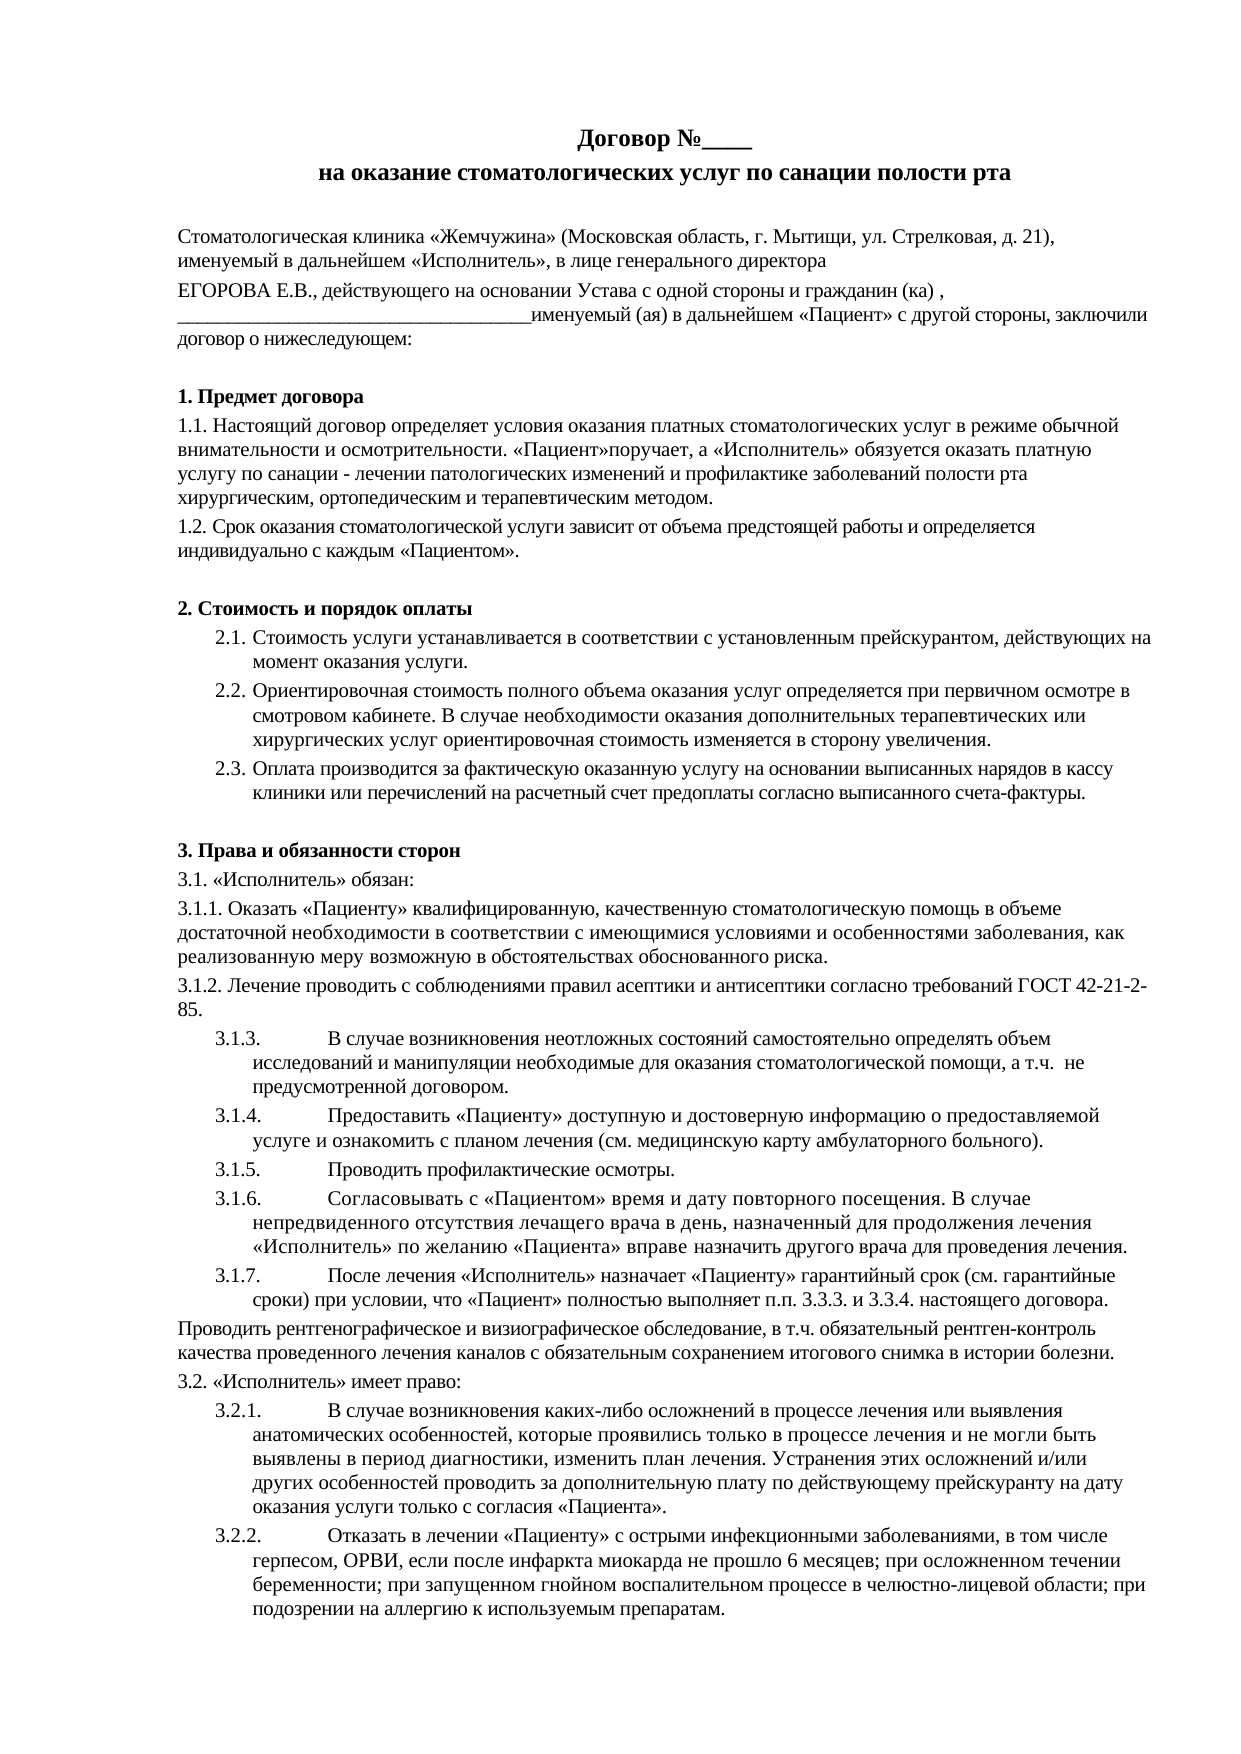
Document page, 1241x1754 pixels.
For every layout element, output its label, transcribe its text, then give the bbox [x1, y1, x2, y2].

list Отказать в лечении «Пациенту» с острыми инфекционными заболеваниями, в том числе герпесом, ОРВИ, если после инфаркта миокарда не прошло 6 месяцев; при осложненном течении беременности; при запущенном гнойном воспалительном процессе в челюстно-лицевой области; при подозрении на аллергию к используемым препаратам. [215, 1523, 1152, 1620]
list После лечения «Исполнитель» назначает «Пациенту» гарантийный срок (см. гарантийные сроки) при условии, что «Пациент» полностью выполняет п.п. 3.3.3. и 3.3.4. настоящего договора. [215, 1263, 1152, 1311]
list В случае возникновения каких-либо осложнений в процессе лечения или выявления анатомических особенностей, которые проявились только в процессе лечения и не могли быть выявлены в период диагностики, изменить план лечения. Устранения этих осложнений и/или других особенностей проводить за дополнительную плату по действующему прейскуранту на дату оказания услуги только с согласия «Пациента». [215, 1398, 1152, 1518]
list Проводить профилактические осмотры. [215, 1157, 1152, 1181]
text на оказание стоматологических услуг по санации полости рта [177, 157, 1152, 186]
text 3.2. «Исполнитель» имеет право: [177, 1369, 1152, 1393]
list Ориентировочная стоимость полного объема оказания услуг определяется при первичном осмотре в смотровом кабинете. В случае необходимости оказания дополнительных терапевтических или хирургических услуг ориентировочная стоимость изменяется в сторону увеличения. [215, 678, 1152, 751]
text 3. Права и обязанности сторон [177, 838, 1152, 862]
text Стоматологическая клиника «Жемчужина» (Московская область, г. Мытищи, ул. Стрелковая, д. 21), именуемый в дальнейшем «Исполнитель», в лице генерального директора [177, 224, 1152, 272]
list В случае возникновения неотложных состояний самостоятельно определять объем исследований и манипуляции необходимые для оказания стоматологической помощи, а т.ч. не предусмотренной договором. [215, 1026, 1152, 1098]
text ЕГОРОВА Е.В., действующего на основании Устава с одной стороны и гражданин (ка) , ___________________________________именуемый (ая) в дальнейшем «Пациент» с другой стороны, заключили договор о нижеследующем: [177, 277, 1152, 350]
list Согласовывать с «Пациентом» время и дату повторного посещения. В случае непредвиденного отсутствия лечащего врача в день, назначенный для продолжения лечения «Исполнитель» по желанию «Пациента» вправе назначить другого врача для проведения лечения. [215, 1186, 1152, 1258]
text 3.1. «Исполнитель» обязан: [177, 867, 1152, 891]
text 1.1. Настоящий договор определяет условия оказания платных стоматологических услуг в режиме обычной внимательности и осмотрительности. «Пациент»поручает, а «Исполнитель» обязуется оказать платную услугу по санации - лечении патологических изменений и профилактике заболеваний полости рта хирургическим, ортопедическим и терапевтическим методом. [177, 413, 1152, 509]
list Оплата производится за фактическую оказанную услугу на основании выписанных нарядов в кассу клиники или перечислений на расчетный счет предоплаты согласно выписанного счета-фактуры. [215, 756, 1152, 804]
text Проводить рентгенографическое и визиографическое обследование, в т.ч. обязательный рентген-контроль качества проведенного лечения каналов с обязательным сохранением итогового снимка в истории болезни. [177, 1316, 1152, 1364]
text 3.1.2. Лечение проводить с соблюдениями правил асептики и антисептики согласно требований ГОСТ 42-21-2-85. [177, 973, 1152, 1021]
list Стоимость услуги устанавливается в соответствии с установленным прейскурантом, действующих на момент оказания услуги. [215, 625, 1152, 673]
text 1. Предмет договора [177, 384, 1152, 408]
text Договор №____ [177, 123, 1152, 152]
text 1.2. Срок оказания стоматологической услуги зависит от объема предстоящей работы и определяется индивидуально с каждым «Пациентом». [177, 514, 1152, 562]
text 2. Стоимость и порядок оплаты [177, 596, 1152, 620]
text 3.1.1. Оказать «Пациенту» квалифицированную, качественную стоматологическую помощь в объеме достаточной необходимости в соответствии с имеющимися условиями и особенностями заболевания, как реализованную меру возможную в обстоятельствах обоснованного риска. [177, 896, 1152, 968]
list Предоставить «Пациенту» доступную и достоверную информацию о предоставляемой услуге и ознакомить с планом лечения (см. медицинскую карту амбулаторного больного). [215, 1103, 1152, 1152]
